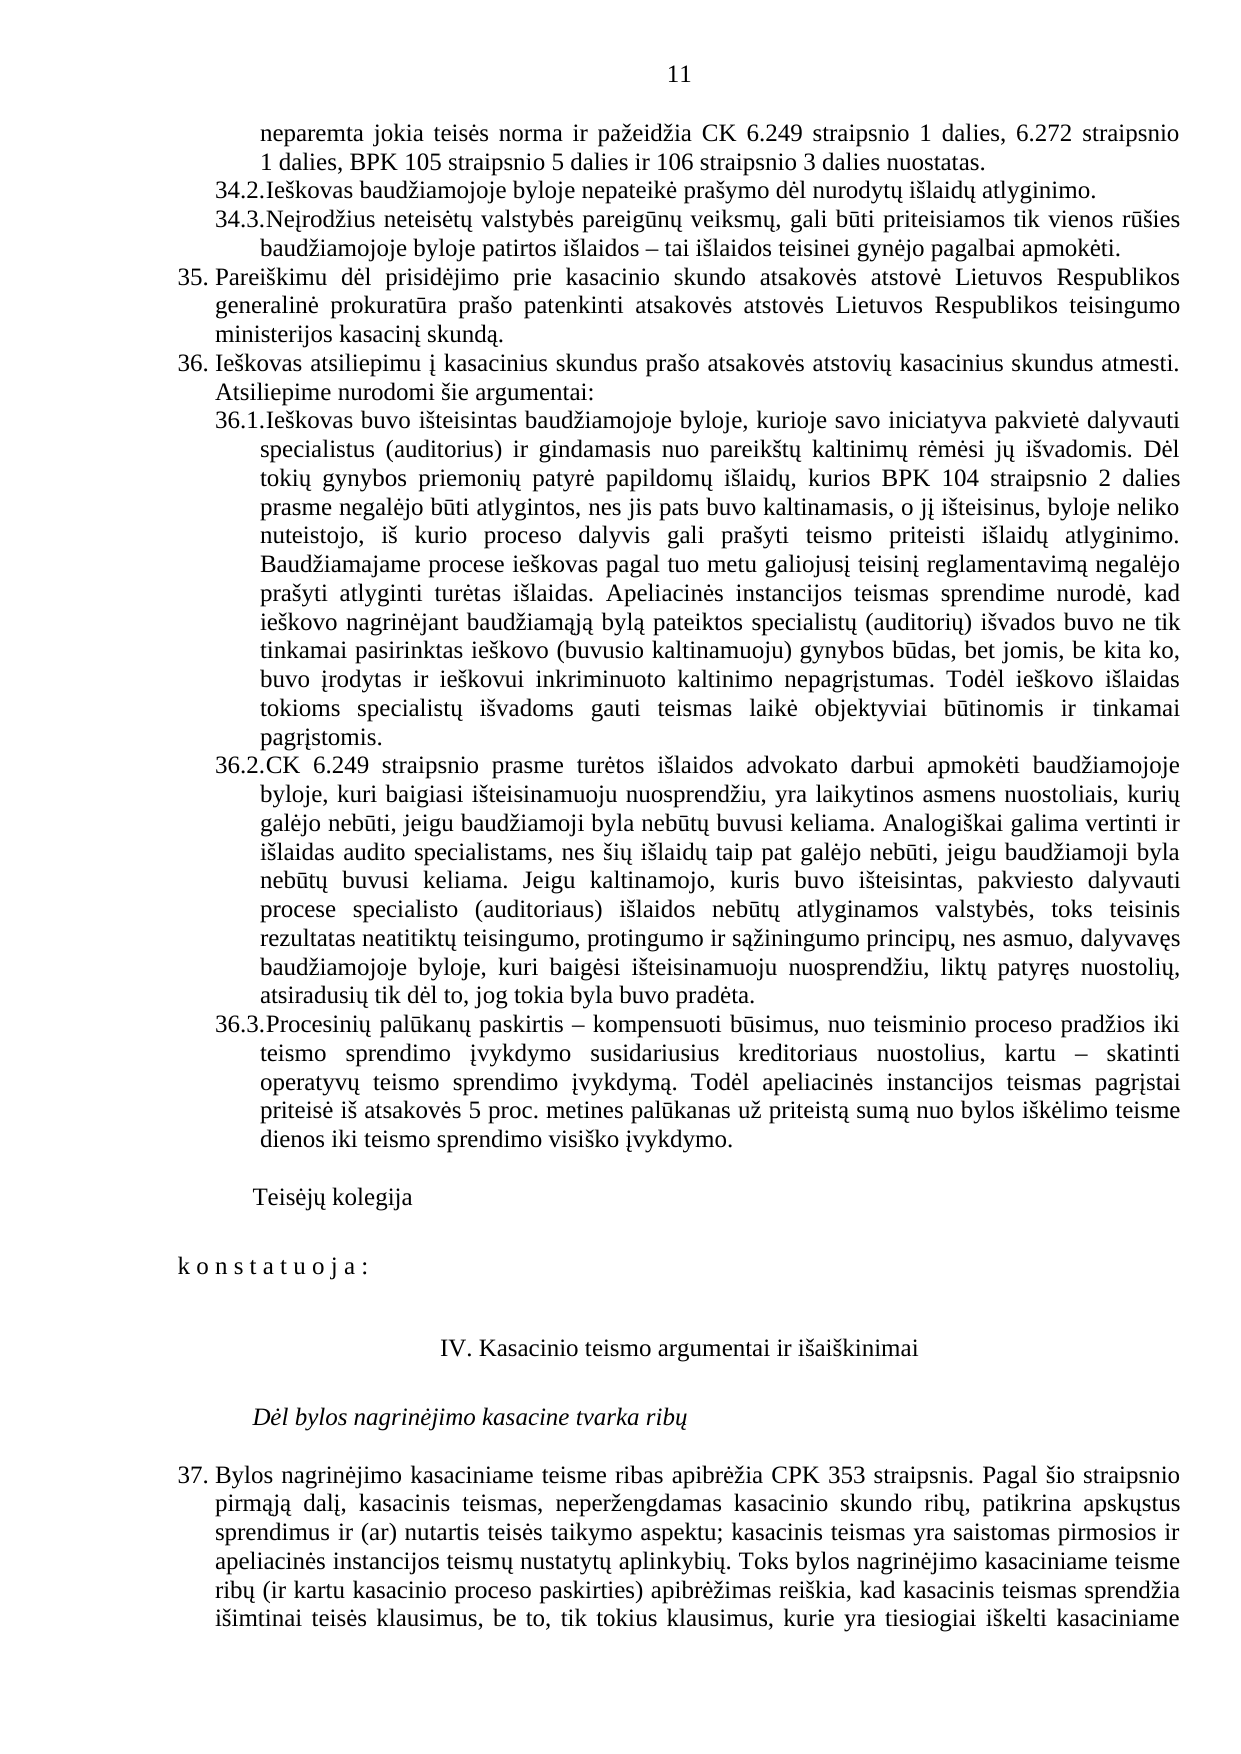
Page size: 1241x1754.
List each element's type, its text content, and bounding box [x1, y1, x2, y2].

text k o n s t a t u o j a : [177, 1251, 1181, 1280]
text 36. Ieškovas atsiliepimu į kasacinius skundus prašo atsakovės atstovių kasacinius skundus atmesti. Atsiliepime nurodomi šie argumentai: [177, 348, 1181, 406]
text IV. Kasacinio teismo argumentai ir išaiškinimai [177, 1333, 1181, 1362]
text 36.3. Procesinių palūkanų paskirtis – kompensuoti būsimus, nuo teisminio proceso pradžios iki teismo sprendimo įvykdymo susidariusius kreditoriaus nuostolius, kartu – skatinti operatyvų teismo sprendimo įvykdymą. Todėl apeliacinės instancijos teismas pagrįstai priteisė iš atsakovės 5 proc. metines palūkanas už priteistą sumą nuo bylos iškėlimo teisme dienos iki teismo sprendimo visiško įvykdymo. [215, 1009, 1181, 1153]
text 35. Pareiškimu dėl prisidėjimo prie kasacinio skundo atsakovės atstovė Lietuvos Respublikos generalinė prokuratūra prašo patenkinti atsakovės atstovės Lietuvos Respublikos teisingumo ministerijos kasacinį skundą. [177, 262, 1181, 348]
text 34.2. Ieškovas baudžiamojoje byloje nepateikė prašymo dėl nurodytų išlaidų atlyginimo. [215, 176, 1181, 204]
text neparemta jokia teisės norma ir pažeidžia CK 6.249 straipsnio 1 dalies, 6.272 straipsnio 1 dalies, BPK 105 straipsnio 5 dalies ir 106 straipsnio 3 dalies nuostatas. [215, 118, 1181, 176]
text 36.1. Ieškovas buvo išteisintas baudžiamojoje byloje, kurioje savo iniciatyva pakvietė dalyvauti specialistus (auditorius) ir gindamasis nuo pareikštų kaltinimų rėmėsi jų išvadomis. Dėl tokių gynybos priemonių patyrė papildomų išlaidų, kurios BPK 104 straipsnio 2 dalies prasme negalėjo būti atlygintos, nes jis pats buvo kaltinamasis, o jį išteisinus, byloje neliko nuteistojo, iš kurio proceso dalyvis gali prašyti teismo priteisti išlaidų atlyginimo. Baudžiamajame procese ieškovas pagal tuo metu galiojusį teisinį reglamentavimą negalėjo prašyti atlyginti turėtas išlaidas. Apeliacinės instancijos teismas sprendime nurodė, kad ieškovo nagrinėjant baudžiamąją bylą pateiktos specialistų (auditorių) išvados buvo ne tik tinkamai pasirinktas ieškovo (buvusio kaltinamuoju) gynybos būdas, bet jomis, be kita ko, buvo įrodytas ir ieškovui inkriminuoto kaltinimo nepagrįstumas. Todėl ieškovo išlaidas tokioms specialistų išvadoms gauti teismas laikė objektyviai būtinomis ir tinkamai pagrįstomis. [215, 406, 1181, 751]
text 36.2. CK 6.249 straipsnio prasme turėtos išlaidos advokato darbui apmokėti baudžiamojoje byloje, kuri baigiasi išteisinamuoju nuosprendžiu, yra laikytinos asmens nuostoliais, kurių galėjo nebūti, jeigu baudžiamoji byla nebūtų buvusi keliama. Analogiškai galima vertinti ir išlaidas audito specialistams, nes šių išlaidų taip pat galėjo nebūti, jeigu baudžiamoji byla nebūtų buvusi keliama. Jeigu kaltinamojo, kuris buvo išteisintas, pakviesto dalyvauti procese specialisto (auditoriaus) išlaidos nebūtų atlyginamos valstybės, toks teisinis rezultatas neatitiktų teisingumo, protingumo ir sąžiningumo principų, nes asmuo, dalyvavęs baudžiamojoje byloje, kuri baigėsi išteisinamuoju nuosprendžiu, liktų patyręs nuostolių, atsiradusių tik dėl to, jog tokia byla buvo pradėta. [215, 751, 1181, 1009]
text 37. Bylos nagrinėjimo kasaciniame teisme ribas apibrėžia CPK 353 straipsnis. Pagal šio straipsnio pirmąją dalį, kasacinis teismas, neperžengdamas kasacinio skundo ribų, patikrina apskųstus sprendimus ir (ar) nutartis teisės taikymo aspektu; kasacinis teismas yra saistomas pirmosios ir apeliacinės instancijos teismų nustatytų aplinkybių. Toks bylos nagrinėjimo kasaciniame teisme ribų (ir kartu kasacinio proceso paskirties) apibrėžimas reiškia, kad kasacinis teismas sprendžia išimtinai teisės klausimus, be to, tik tokius klausimus, kurie yra tiesiogiai iškelti kasaciniame [177, 1460, 1181, 1632]
text Teisėjų kolegija [177, 1182, 1179, 1211]
text 34.3. Neįrodžius neteisėtų valstybės pareigūnų veiksmų, gali būti priteisiamos tik vienos rūšies baudžiamojoje byloje patirtos išlaidos – tai išlaidos teisinei gynėjo pagalbai apmokėti. [215, 204, 1181, 262]
text Dėl bylos nagrinėjimo kasacine tvarka ribų [177, 1402, 1181, 1431]
